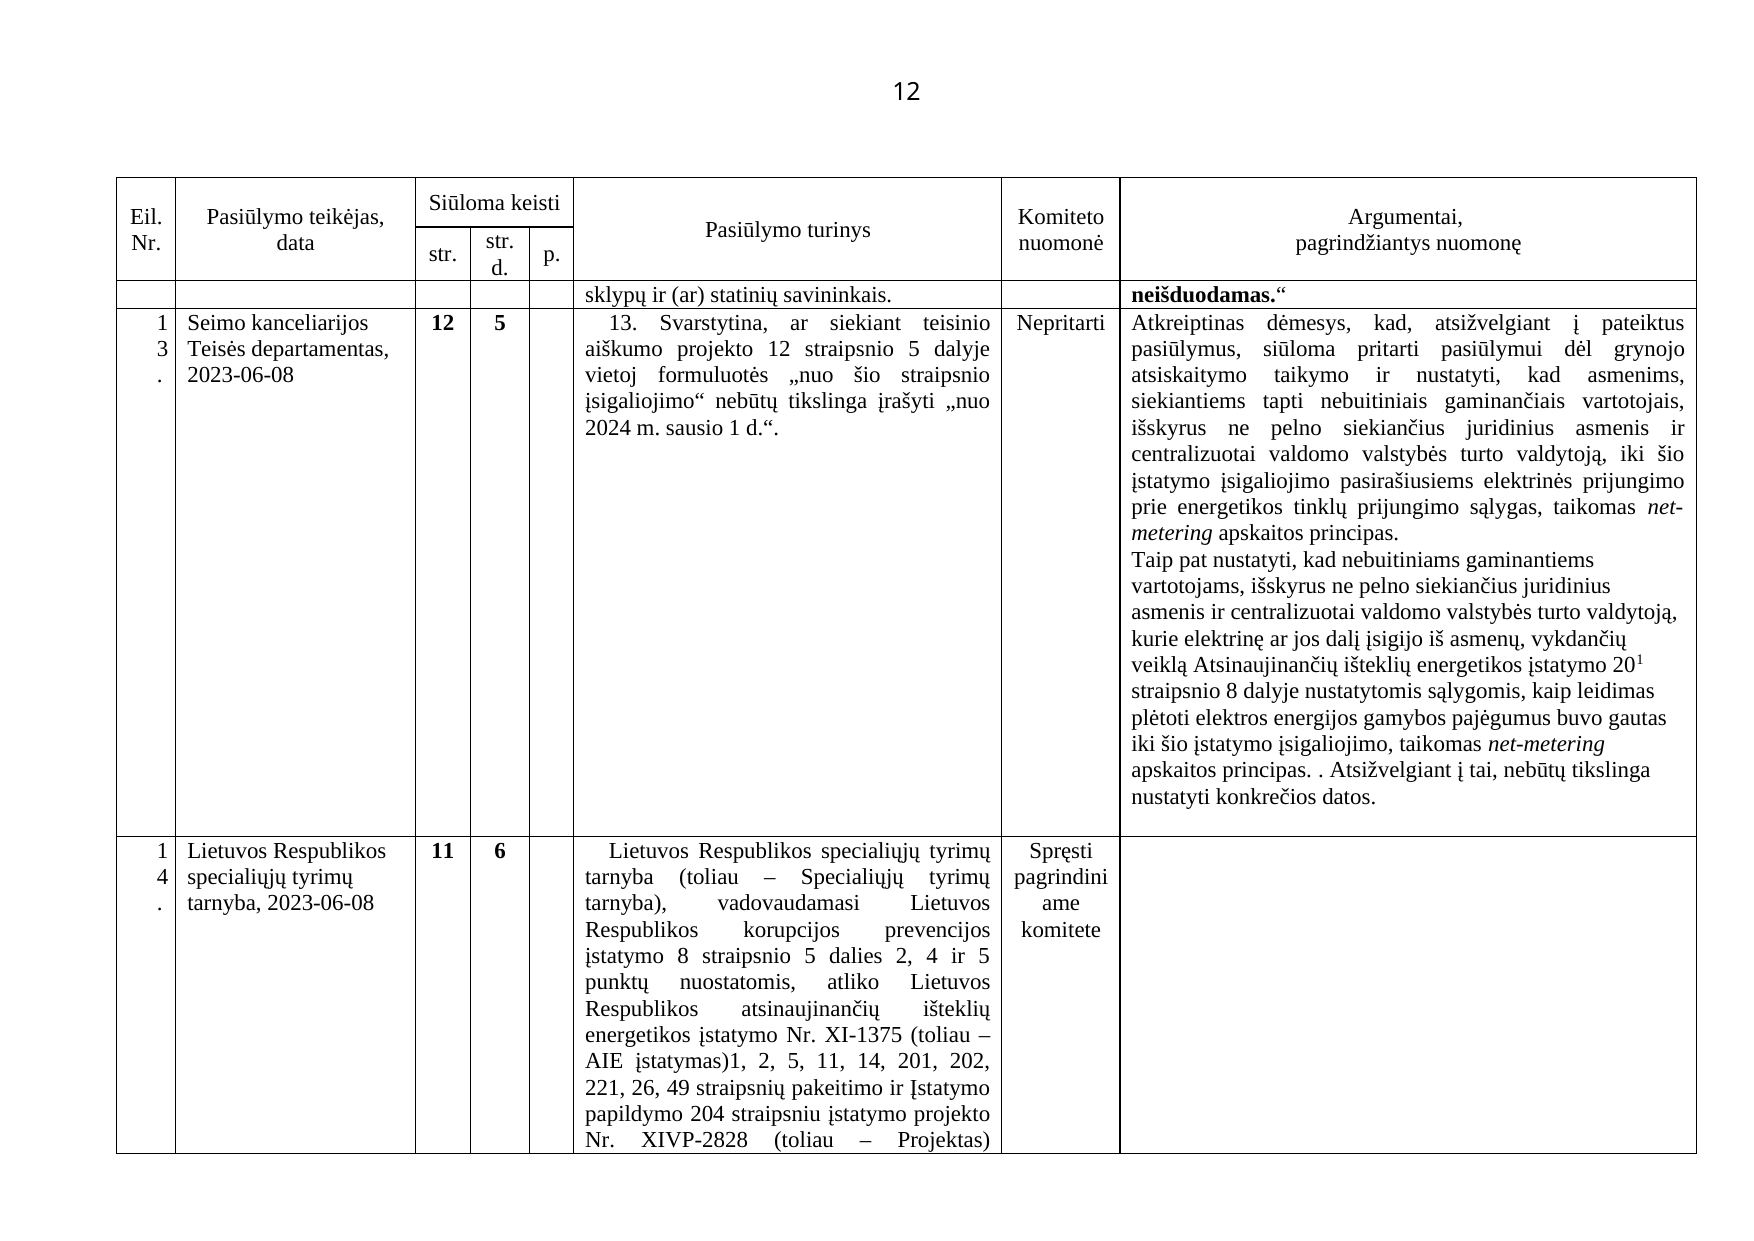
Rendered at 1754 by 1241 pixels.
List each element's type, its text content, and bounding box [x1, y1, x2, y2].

table_cell 6 [471, 837, 529, 1153]
table_cell [471, 281, 529, 307]
table_cell [530, 281, 573, 307]
table_cell Spręsti pagrindiniame komitete [1002, 837, 1119, 1153]
table_cell sklypų ir (ar) statinių savininkais. [574, 281, 1001, 307]
table_cell [530, 309, 573, 836]
table_header Siūloma keisti [416, 178, 573, 226]
table_cell 11 [416, 837, 470, 1153]
table_cell 12 [416, 309, 470, 836]
table_cell neišduodamas.“ [1121, 281, 1696, 307]
table_cell 5 [471, 309, 529, 836]
table_cell Atkreiptinas dėmesys, kad, atsižvelgiant į pateiktus pasiūlymus, siūloma pritarti pasiūlymui dėl grynojo atsiskaitymo taikymo ir nustatyti, kad asmenims, siekiantiems tapti nebuitiniais gaminančiais vartotojais, išskyrus ne pelno siekiančius juridinius asmenis ir centralizuotai valdomo valstybės turto valdytoją, iki šio įstatymo įsigaliojimo pasirašiusiems elektrinės prijungimo prie energetikos tinklų prijungimo sąlygas, taikomas net-metering apskaitos principas. Taip pat nustatyti, kad nebuitiniams gaminantiems vartotojams, išskyrus ne pelno siekiančius juridinius asmenis ir centralizuotai valdomo valstybės turto valdytoją, kurie elektrinę ar jos dalį įsigijo iš asmenų, vykdančių veiklą Atsinaujinančių išteklių energetikos įstatymo 201 straipsnio 8 dalyje nustatytomis sąlygomis, kaip leidimas plėtoti elektros energijos gamybos pajėgumus buvo gautas iki šio įstatymo įsigaliojimo, taikomas net-metering apskaitos principas. . Atsižvelgiant į tai, nebūtų tikslinga nustatyti konkrečios datos. [1121, 309, 1696, 836]
table_cell 13. Svarstytina, ar siekiant teisinio aiškumo projekto 12 straipsnio 5 dalyje vietoj formuluotės „nuo šio straipsnio įsigaliojimo“ nebūtų tikslinga įrašyti „nuo 2024 m. sausio 1 d.“. [574, 309, 1001, 836]
table_cell [416, 281, 470, 307]
table_header Pasiūlymo turinys [574, 178, 1001, 280]
table_header Eil. Nr. [117, 178, 175, 280]
table_cell [117, 837, 175, 1153]
table_cell Lietuvos Respublikos specialiųjų tyrimų tarnyba (toliau – Specialiųjų tyrimų tarnyba), vadovaudamasi Lietuvos Respublikos korupcijos prevencijos įstatymo 8 straipsnio 5 dalies 2, 4 ir 5 punktų nuostatomis, atliko Lietuvos Respublikos atsinaujinančių išteklių energetikos įstatymo Nr. XI-1375 (toliau – AIE įstatymas)1, 2, 5, 11, 14, 201, 202, 221, 26, 49 straipsnių pakeitimo ir Įstatymo papildymo 204 straipsniu įstatymo projekto Nr. XIVP-2828 (toliau – Projektas) [574, 837, 1001, 1153]
table_cell Seimo kanceliarijos Teisės departamentas, 2023-06-08 [176, 309, 415, 836]
table_header Argumentai, pagrindžiantys nuomonę [1121, 178, 1696, 280]
table_cell Nepritarti [1002, 309, 1119, 836]
table_cell str. [416, 228, 470, 280]
table_header Pasiūlymo teikėjas, data [176, 178, 415, 280]
table_cell str. d. [471, 228, 529, 280]
table_cell Lietuvos Respublikos specialiųjų tyrimų tarnyba, 2023-06-08 [176, 837, 415, 1153]
table_header Komitetonuomonė [1002, 178, 1119, 280]
table_cell [117, 309, 175, 836]
table_cell [176, 281, 415, 307]
table_cell p. [530, 228, 573, 280]
table_cell [1002, 281, 1119, 307]
table_cell [117, 281, 175, 307]
table_cell [530, 837, 573, 1153]
table_cell [1121, 837, 1696, 1153]
